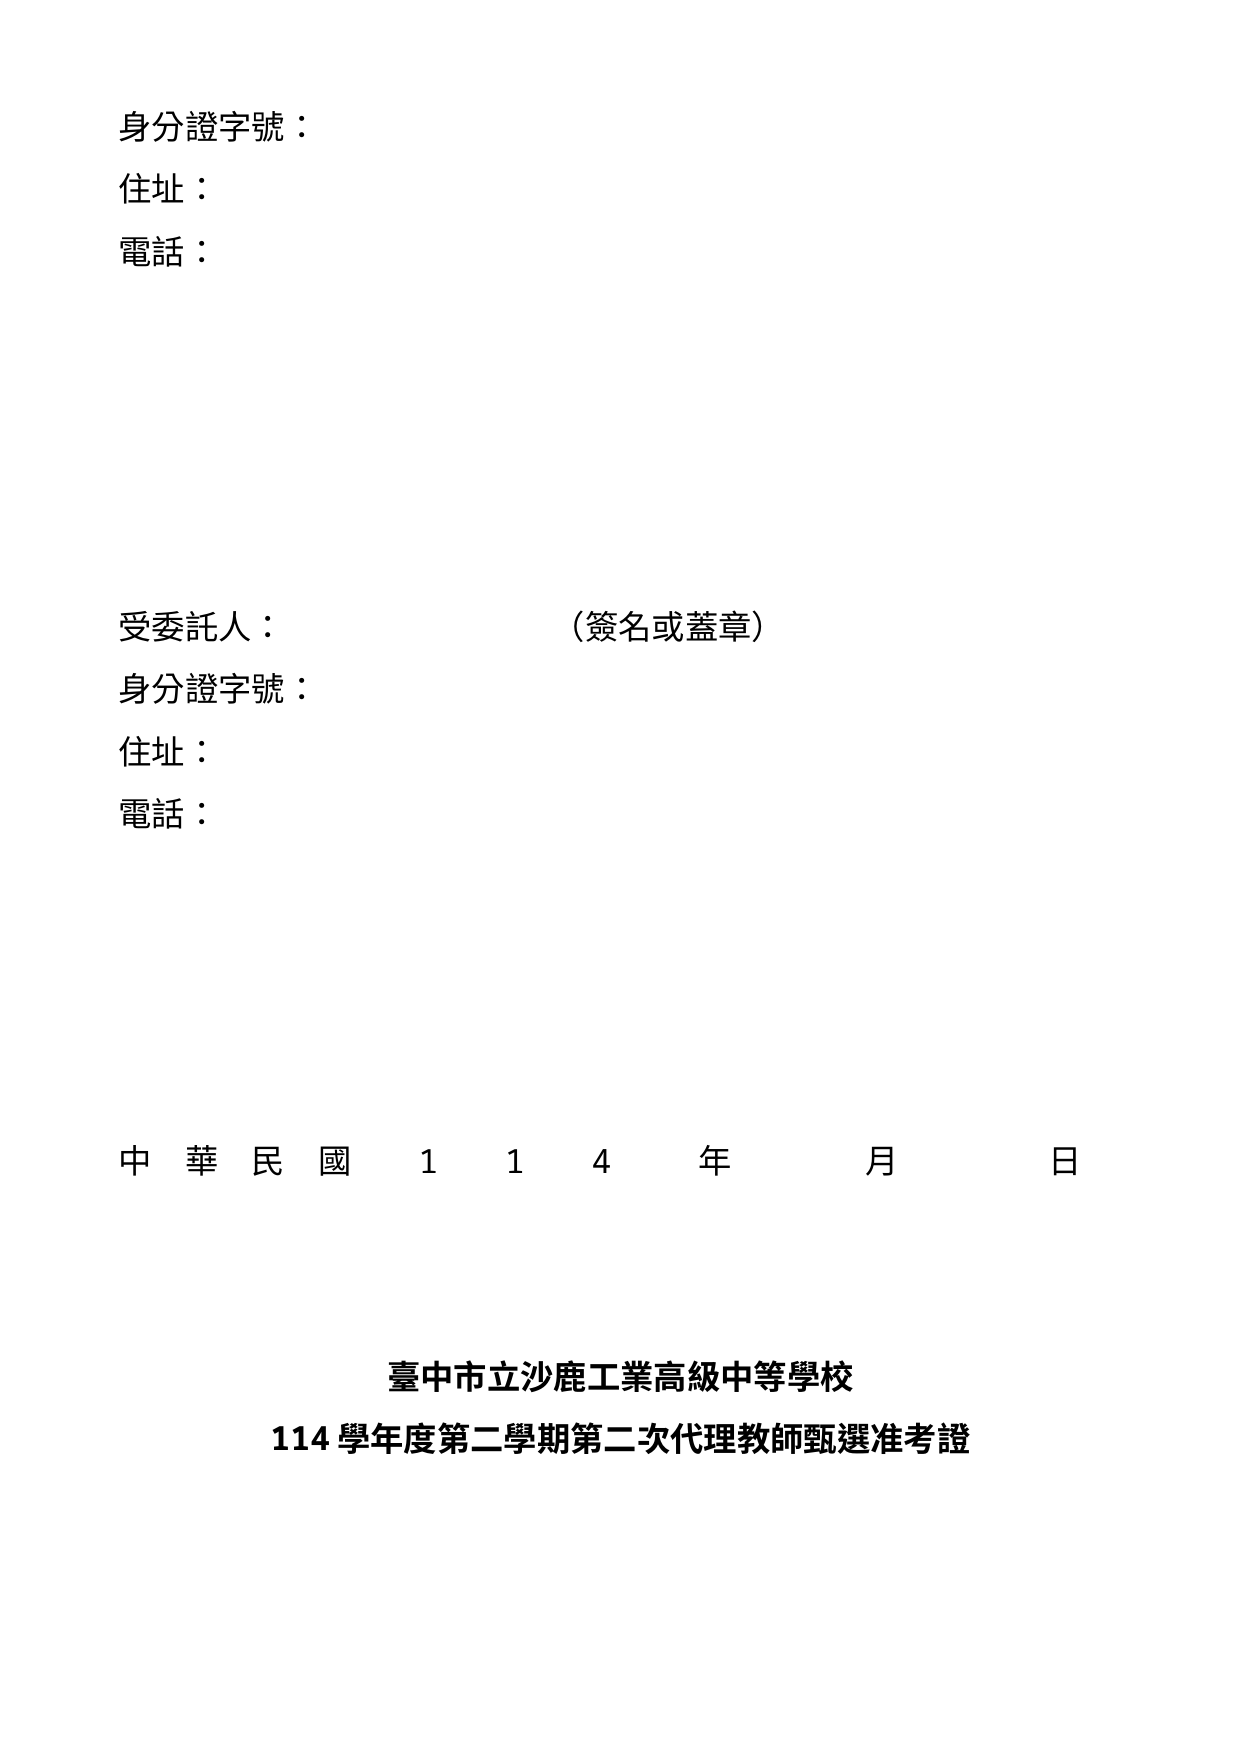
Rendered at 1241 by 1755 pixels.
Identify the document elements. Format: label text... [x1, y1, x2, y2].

text 電話： [118, 771, 1122, 833]
text 住址： [118, 708, 1122, 771]
text 身分證字號： [118, 646, 1122, 708]
text 住址： [118, 146, 1122, 208]
text 中 華 民 國 114 年 月 日 [118, 1146, 1122, 1181]
text 臺中市立沙鹿工業高級中等學校 [118, 1333, 1122, 1396]
text 受委託人： （簽名或蓋章） [118, 583, 1122, 646]
text 身分證字號： [118, 83, 1122, 146]
text 114學年度第二學期第二次代理教師甄選准考證 [118, 1396, 1122, 1458]
text 電話： [118, 208, 1122, 271]
